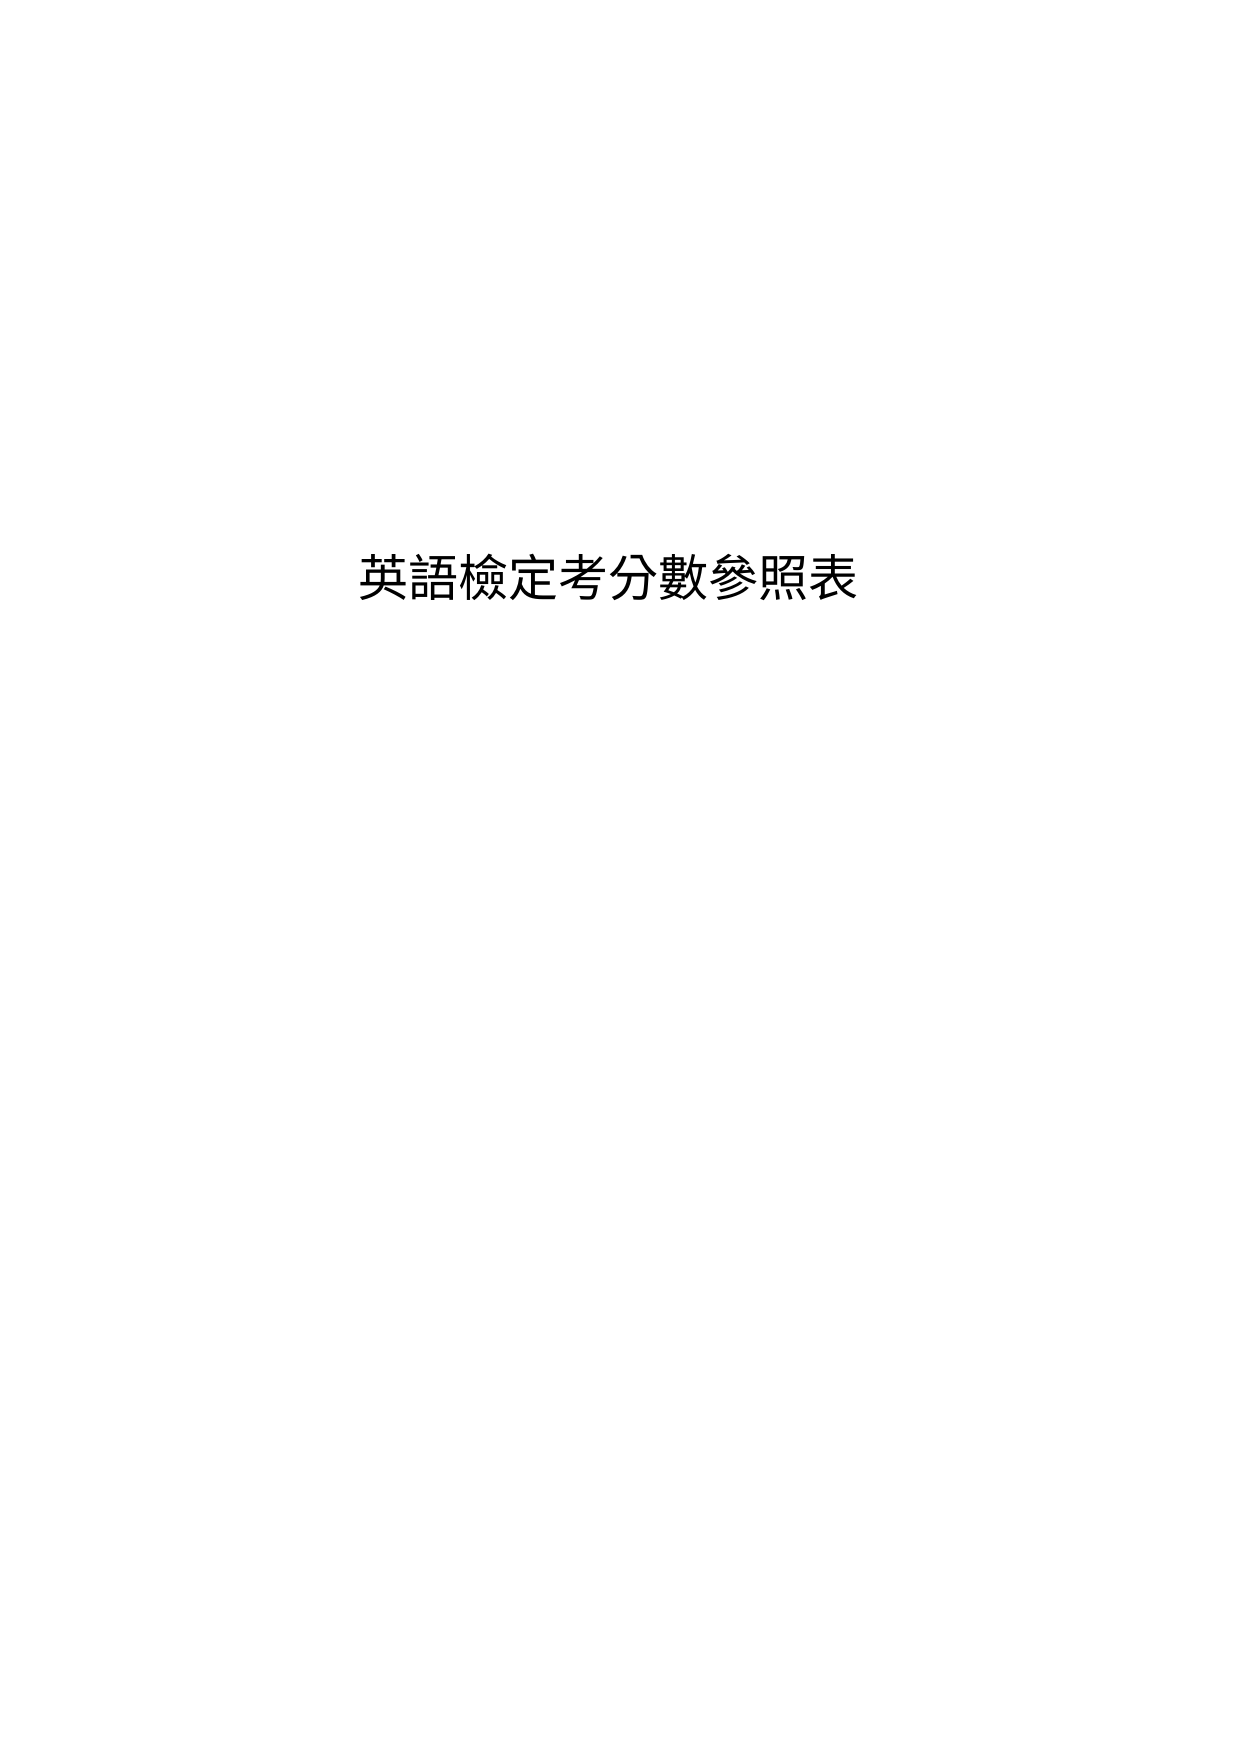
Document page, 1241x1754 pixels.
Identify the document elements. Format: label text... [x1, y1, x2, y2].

text 英語檢定考分數參照表 [89, 502, 1152, 627]
